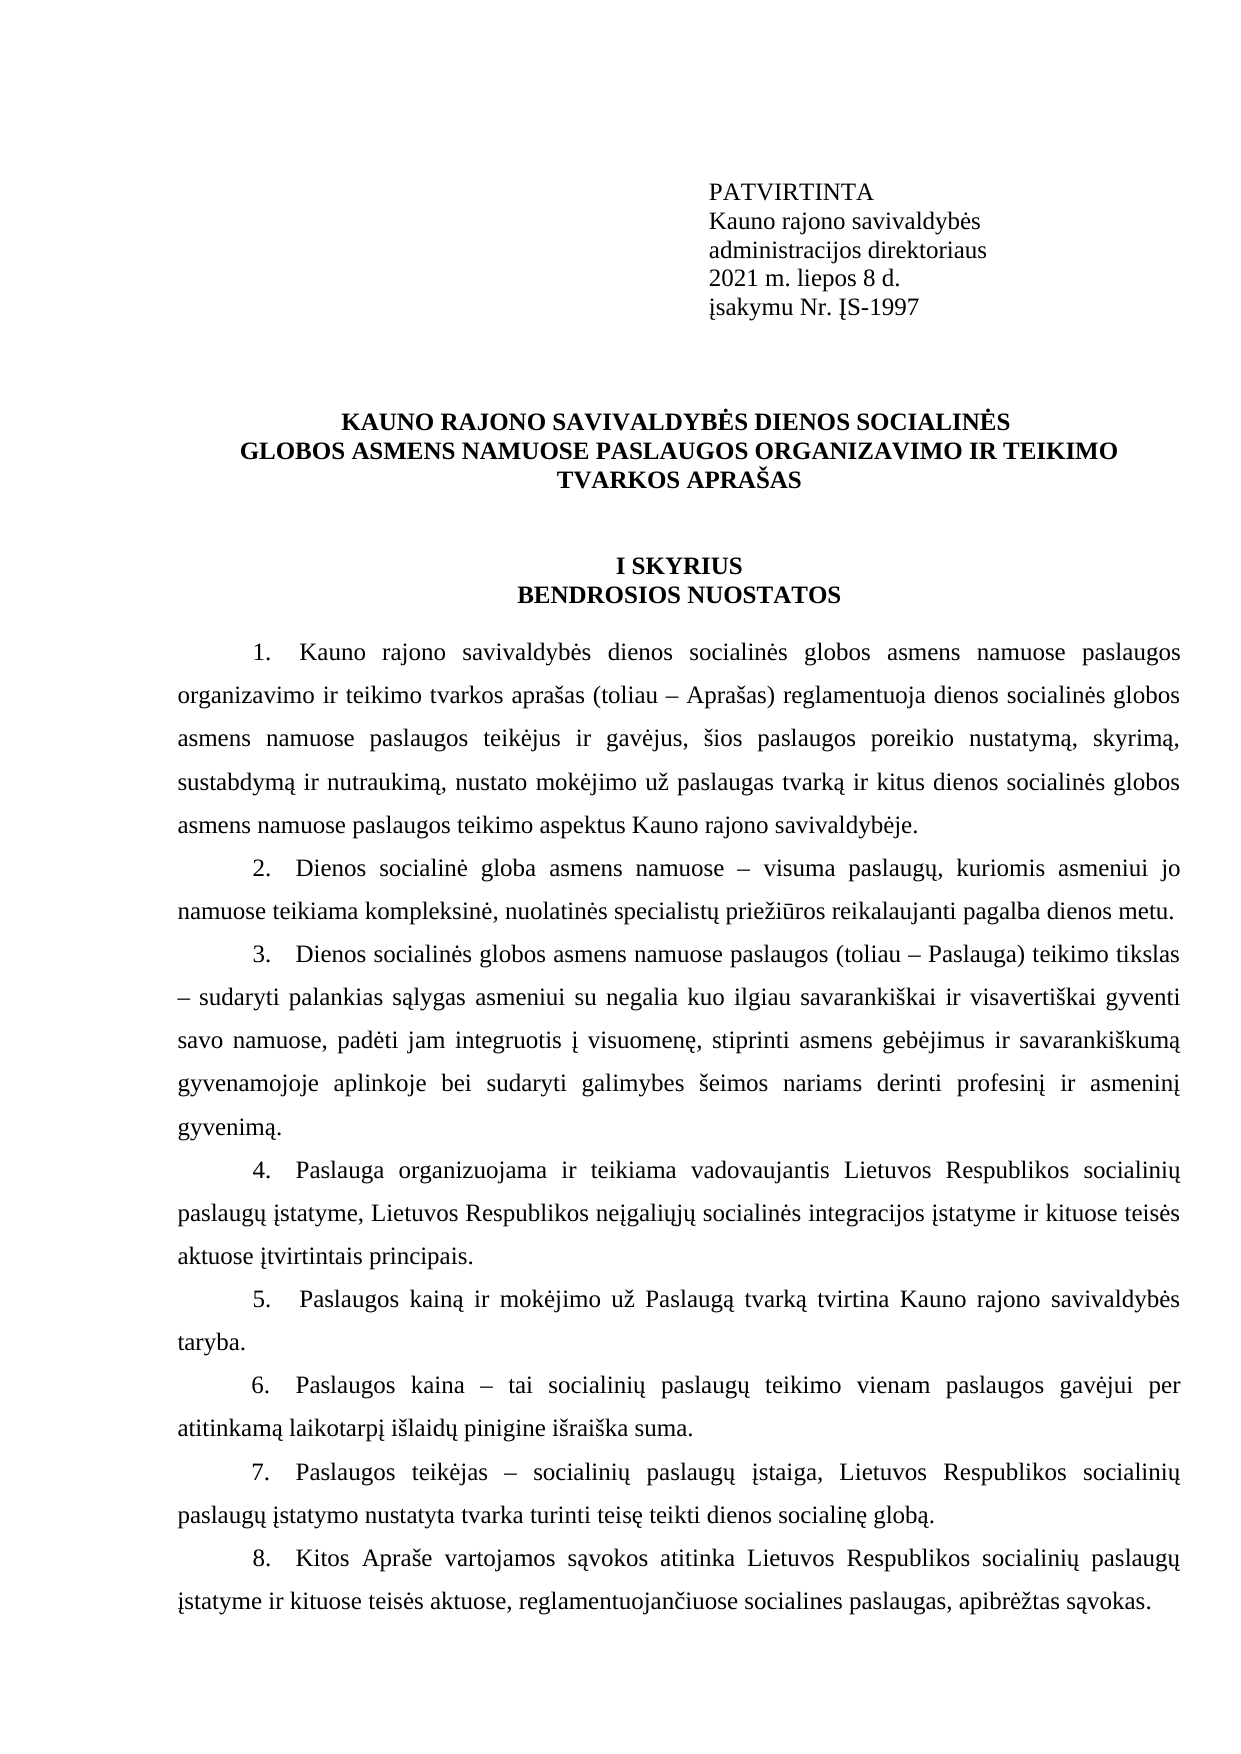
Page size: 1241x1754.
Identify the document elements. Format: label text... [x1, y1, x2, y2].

text Kauno rajono savivaldybės [177, 206, 1181, 235]
text I SKYRIUS [177, 551, 1181, 580]
text PATVIRTINTA [177, 177, 1181, 206]
text 1. Kauno rajono savivaldybės dienos socialinės globos asmens namuose paslaugos organizavimo ir teikimo tvarkos aprašas (toliau – Aprašas) reglamentuoja dienos socialinės globos asmens namuose paslaugos teikėjus ir gavėjus, šios paslaugos poreikio nustatymą, skyrimą, sustabdymą ir nutraukimą, nustato mokėjimo už paslaugas tvarką ir kitus dienos socialinės globos asmens namuose paslaugos teikimo aspektus Kauno rajono savivaldybėje. [177, 637, 1181, 838]
text BENDROSIOS NUOSTATOS [177, 580, 1181, 608]
text 7. Paslaugos teikėjas – socialinių paslaugų įstaiga, Lietuvos Respublikos socialinių paslaugų įstatymo nustatyta tvarka turinti teisę teikti dienos socialinę globą. [177, 1457, 1181, 1528]
text 2. Dienos socialinė globa asmens namuose – visuma paslaugų, kuriomis asmeniui jo namuose teikiama kompleksinė, nuolatinės specialistų priežiūros reikalaujanti pagalba dienos metu. [177, 853, 1181, 925]
text KAUNO RAJONO SAVIVALDYBĖS DIENOS SOCIALINĖS [177, 407, 1181, 436]
text 2021 m. liepos 8 d. [177, 263, 1181, 292]
text 3. Dienos socialinės globos asmens namuose paslaugos (toliau – Paslauga) teikimo tikslas – sudaryti palankias sąlygas asmeniui su negalia kuo ilgiau savarankiškai ir visavertiškai gyventi savo namuose, padėti jam integruotis į visuomenę, stiprinti asmens gebėjimus ir savarankiškumą gyvenamojoje aplinkoje bei sudaryti galimybes šeimos nariams derinti profesinį ir asmeninį gyvenimą. [177, 939, 1181, 1140]
text GLOBOS ASMENS NAMUOSE PASLAUGOS ORGANIZAVIMO IR TEIKIMO TVARKOS APRAŠAS [177, 436, 1181, 493]
text įsakymu Nr. ĮS-1997 [177, 292, 1181, 321]
text administracijos direktoriaus [177, 235, 1181, 263]
text 4. Paslauga organizuojama ir teikiama vadovaujantis Lietuvos Respublikos socialinių paslaugų įstatyme, Lietuvos Respublikos neįgaliųjų socialinės integracijos įstatyme ir kituose teisės aktuose įtvirtintais principais. [177, 1155, 1181, 1270]
text 6. Paslaugos kaina – tai socialinių paslaugų teikimo vienam paslaugos gavėjui per atitinkamą laikotarpį išlaidų pinigine išraiška suma. [177, 1370, 1181, 1442]
text 8. Kitos Apraše vartojamos sąvokos atitinka Lietuvos Respublikos socialinių paslaugų įstatyme ir kituose teisės aktuose, reglamentuojančiuose socialines paslaugas, apibrėžtas sąvokas. [177, 1543, 1181, 1615]
text 5. Paslaugos kainą ir mokėjimo už Paslaugą tvarką tvirtina Kauno rajono savivaldybės taryba. [177, 1284, 1181, 1356]
